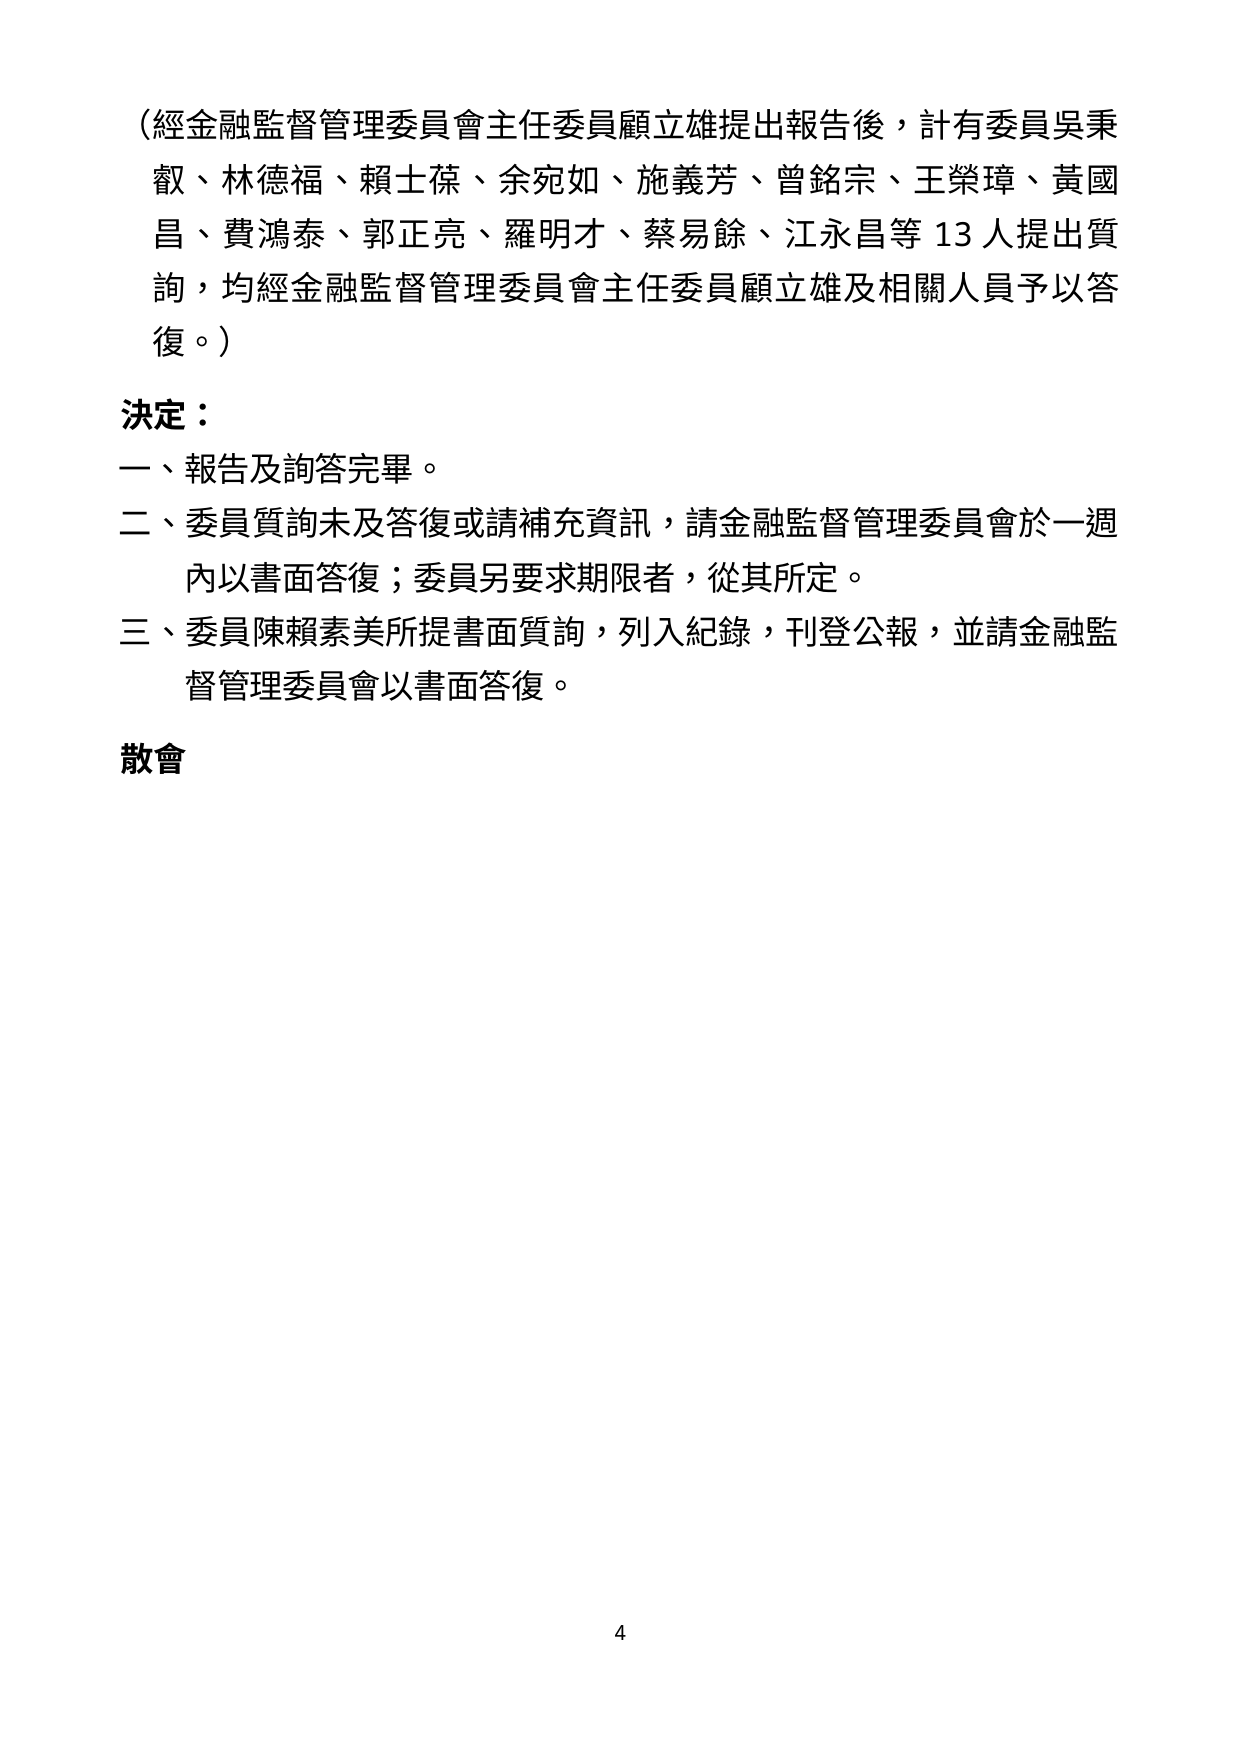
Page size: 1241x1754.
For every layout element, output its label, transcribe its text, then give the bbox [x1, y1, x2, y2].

text 一、報告及詢答完畢。 [118, 438, 1120, 492]
text 三、委員陳賴素美所提書面質詢，列入紀錄，刊登公報，並請金融監督管理委員會以書面答復。 [118, 601, 1120, 709]
text 二、委員質詢未及答復或請補充資訊，請金融監督管理委員會於一週內以書面答復；委員另要求期限者，從其所定。 [118, 492, 1120, 601]
text 決定： [120, 384, 1120, 438]
text 散會 [120, 728, 1120, 782]
text （經金融監督管理委員會主任委員顧立雄提出報告後，計有委員吳秉叡、林德福、賴士葆、余宛如、施義芳、曾銘宗、王榮璋、黃國昌、費鴻泰、郭正亮、羅明才、蔡易餘、江永昌等13人提出質詢，均經金融監督管理委員會主任委員顧立雄及相關人員予以答復。） [119, 94, 1120, 365]
